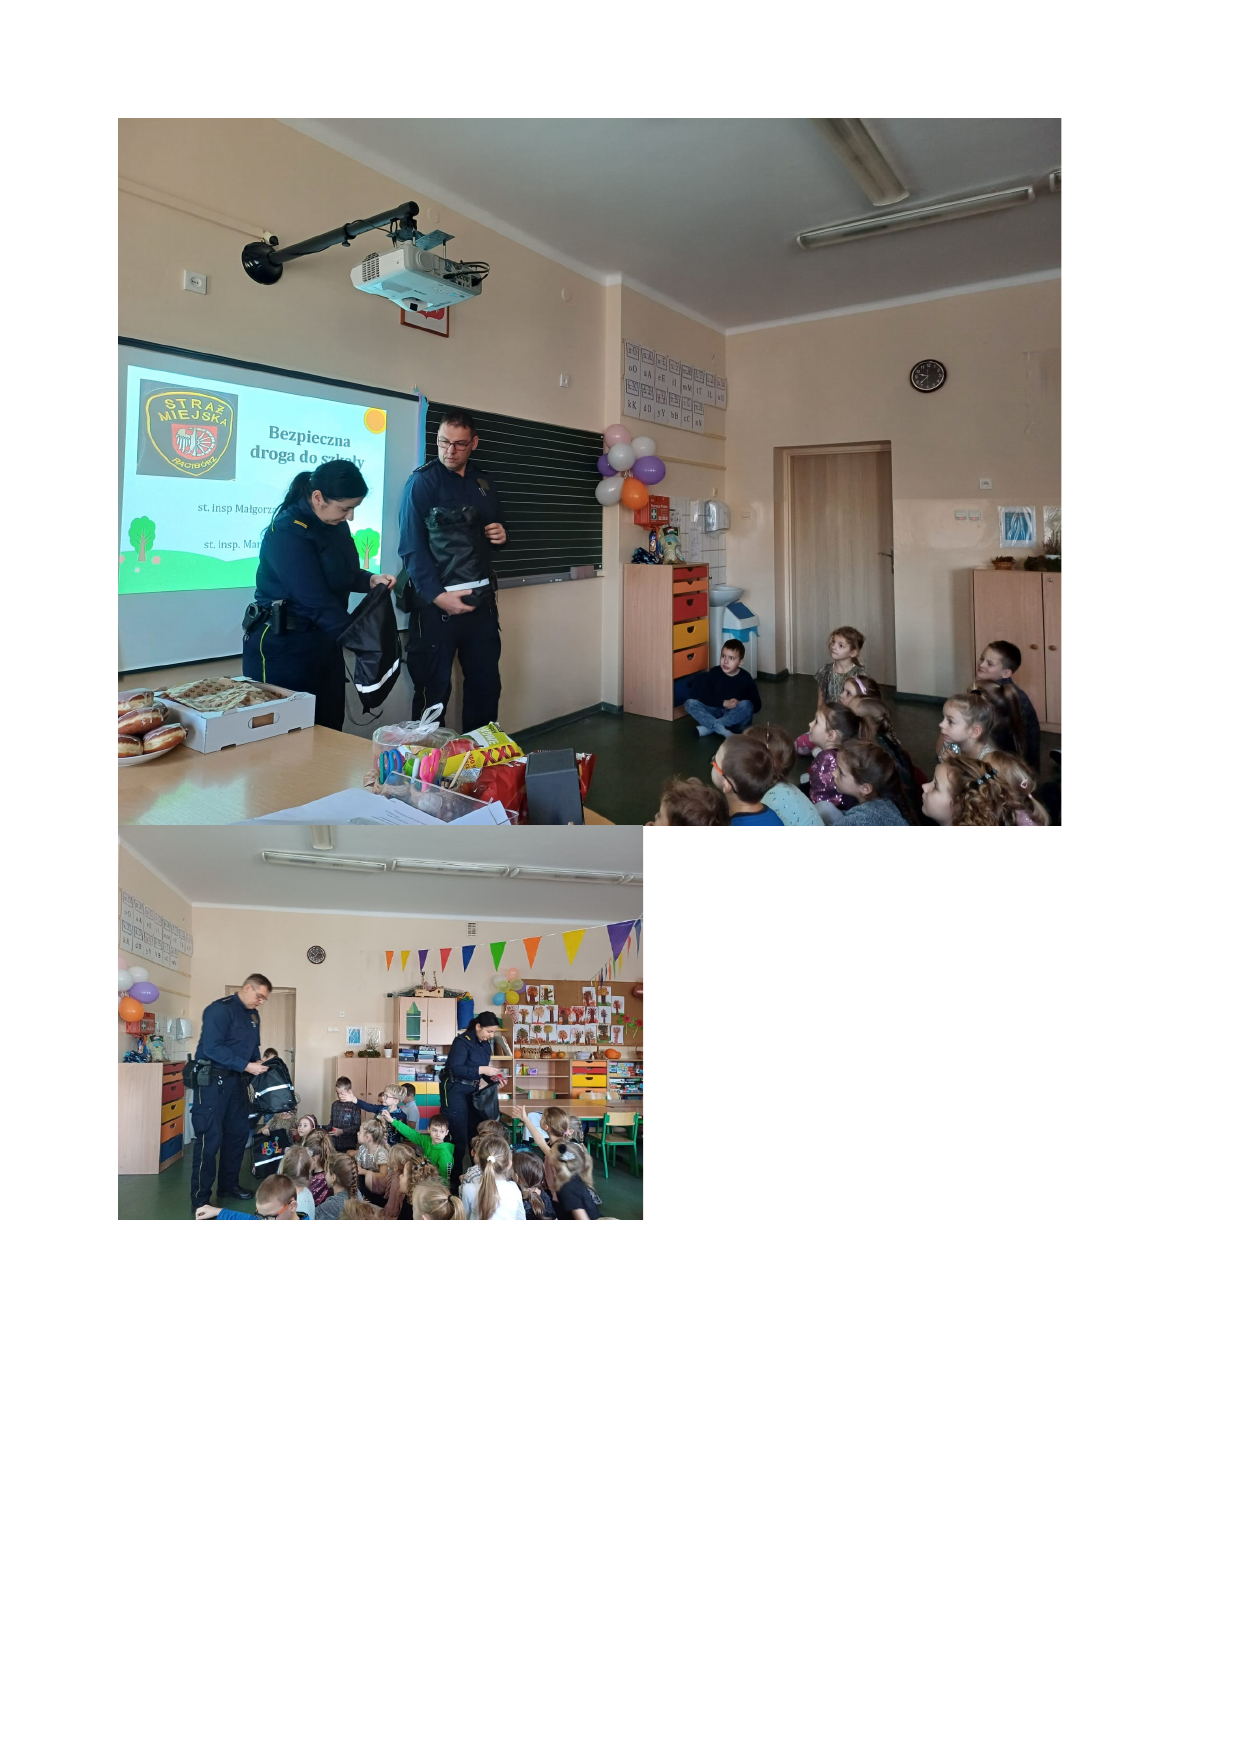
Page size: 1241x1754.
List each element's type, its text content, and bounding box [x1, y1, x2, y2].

text Pogadanki z uczniami i działania prewencyjne [644, 118, 1122, 1220]
